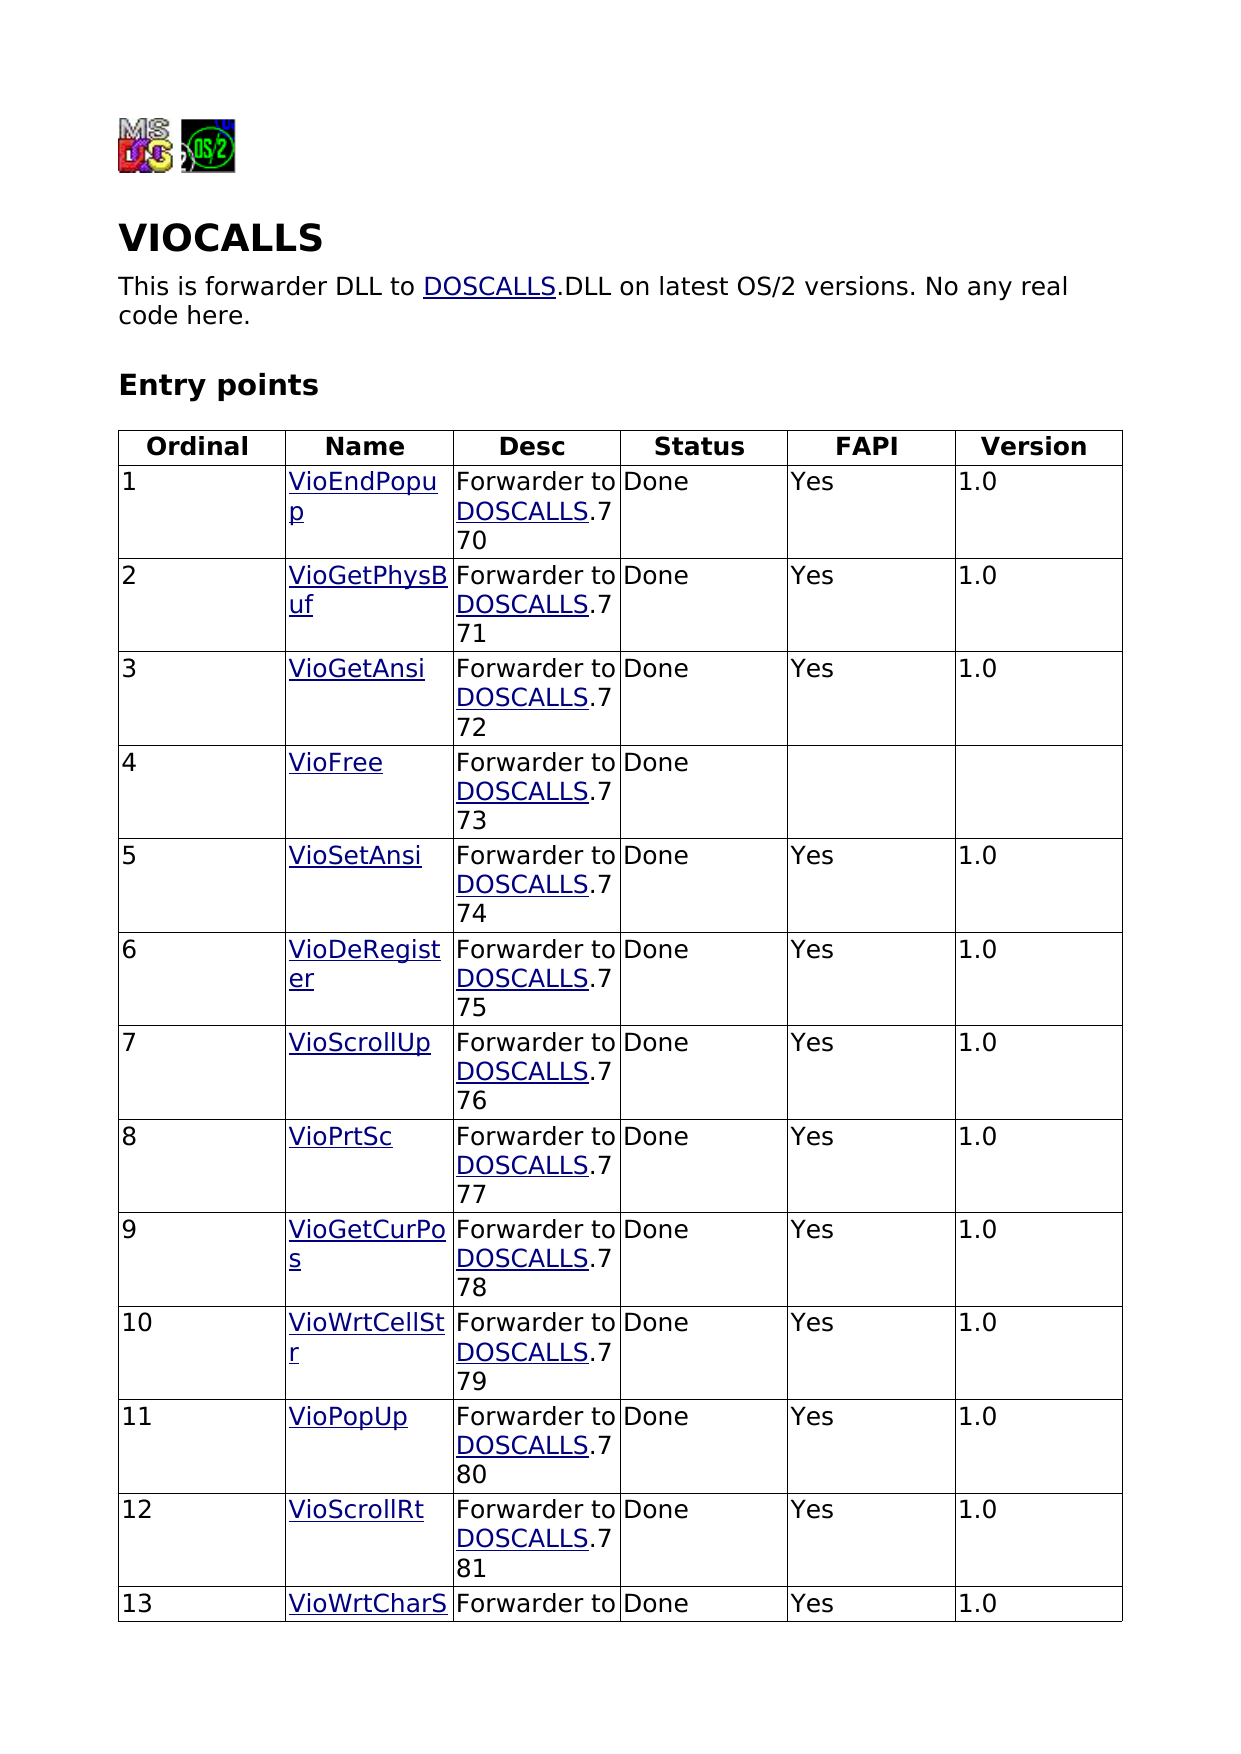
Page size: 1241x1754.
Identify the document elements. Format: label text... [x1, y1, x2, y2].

table_cell Yes [788, 1494, 955, 1586]
table_cell Forwarder to DOSCALLS.780 [454, 1400, 620, 1492]
table_cell VioPopUp [286, 1400, 453, 1492]
table_cell 5 [119, 839, 285, 932]
table_cell VioGetAnsi [286, 652, 453, 745]
table_cell 1.0 [956, 839, 1122, 932]
table_cell VioDeRegister [286, 933, 453, 1025]
table_cell 1.0 [956, 559, 1122, 651]
table_cell 1.0 [956, 1307, 1122, 1399]
table_cell 1.0 [956, 652, 1122, 745]
table_cell Done [621, 652, 787, 745]
table_cell 1.0 [956, 466, 1122, 558]
table_cell Yes [788, 559, 955, 651]
table_cell Yes [788, 1026, 955, 1119]
table_cell VioGetCurPos [286, 1213, 453, 1306]
table_cell Yes [788, 1307, 955, 1399]
table_cell Done [621, 1307, 787, 1399]
table_header Status [621, 431, 787, 464]
subtitle Entry points [118, 368, 1122, 402]
table_cell 11 [119, 1400, 285, 1492]
table_cell 1.0 [956, 1120, 1122, 1212]
table_header Desc [454, 431, 620, 464]
table_cell Yes [788, 1120, 955, 1212]
table_header FAPI [788, 431, 955, 464]
table_cell 7 [119, 1026, 285, 1119]
table_cell Yes [788, 933, 955, 1025]
table_cell Forwarder to DOSCALLS.781 [454, 1494, 620, 1586]
table_cell VioWrtCharS [286, 1587, 453, 1621]
table_cell Forwarder to DOSCALLS.772 [454, 652, 620, 745]
table_cell Forwarder to DOSCALLS.775 [454, 933, 620, 1025]
table_cell Done [621, 1587, 787, 1621]
subtitle VIOCALLS [118, 216, 1122, 260]
table_cell Done [621, 746, 787, 838]
table_cell Done [621, 1494, 787, 1586]
table_header Name [286, 431, 453, 464]
table_cell 13 [119, 1587, 285, 1621]
table_cell 10 [119, 1307, 285, 1399]
table_cell VioPrtSc [286, 1120, 453, 1212]
table_cell 4 [119, 746, 285, 838]
table_cell 1.0 [956, 1400, 1122, 1492]
table_cell 1.0 [956, 1494, 1122, 1586]
table_cell 1 [119, 466, 285, 558]
table_cell Yes [788, 1213, 955, 1306]
table_cell Yes [788, 652, 955, 745]
table_header Ordinal [119, 431, 285, 464]
table_cell Done [621, 466, 787, 558]
table_cell Forwarder to DOSCALLS.778 [454, 1213, 620, 1306]
table_cell Forwarder to [454, 1587, 620, 1621]
table_cell Yes [788, 839, 955, 932]
table_cell 12 [119, 1494, 285, 1586]
table_cell 1.0 [956, 1026, 1122, 1119]
table_cell Forwarder to DOSCALLS.776 [454, 1026, 620, 1119]
table_cell Yes [788, 466, 955, 558]
table_cell Forwarder to DOSCALLS.773 [454, 746, 620, 838]
table_cell 1.0 [956, 933, 1122, 1025]
table_header Version [956, 431, 1122, 464]
table_cell VioScrollUp [286, 1026, 453, 1119]
table_cell Forwarder to DOSCALLS.777 [454, 1120, 620, 1212]
picture [180, 118, 236, 173]
table_cell 9 [119, 1213, 285, 1306]
table_cell Forwarder to DOSCALLS.771 [454, 559, 620, 651]
table_cell VioFree [286, 746, 453, 838]
table_cell 1.0 [956, 1587, 1122, 1621]
table_cell 8 [119, 1120, 285, 1212]
table_cell Done [621, 1120, 787, 1212]
table_cell Forwarder to DOSCALLS.779 [454, 1307, 620, 1399]
table_cell Done [621, 559, 787, 651]
table_cell Forwarder to DOSCALLS.774 [454, 839, 620, 932]
table_cell Done [621, 933, 787, 1025]
table_cell [788, 746, 955, 838]
table_cell 6 [119, 933, 285, 1025]
table_cell VioEndPopup [286, 466, 453, 558]
table_cell VioSetAnsi [286, 839, 453, 932]
table_cell Done [621, 1026, 787, 1119]
table_cell VioScrollRt [286, 1494, 453, 1586]
table_cell VioWrtCellStr [286, 1307, 453, 1399]
table_cell [956, 746, 1122, 838]
table_cell Done [621, 839, 787, 932]
text This is forwarder DLL to DOSCALLS.DLL on latest OS/2 versions. No any real code here. [118, 272, 1122, 331]
table_cell VioGetPhysBuf [286, 559, 453, 651]
table_cell Done [621, 1400, 787, 1492]
table_cell 3 [119, 652, 285, 745]
table_cell Forwarder to DOSCALLS.770 [454, 466, 620, 558]
picture [118, 118, 173, 173]
table_cell Yes [788, 1587, 955, 1621]
table_cell 1.0 [956, 1213, 1122, 1306]
table_cell Done [621, 1213, 787, 1306]
table_cell 2 [119, 559, 285, 651]
table_cell Yes [788, 1400, 955, 1492]
